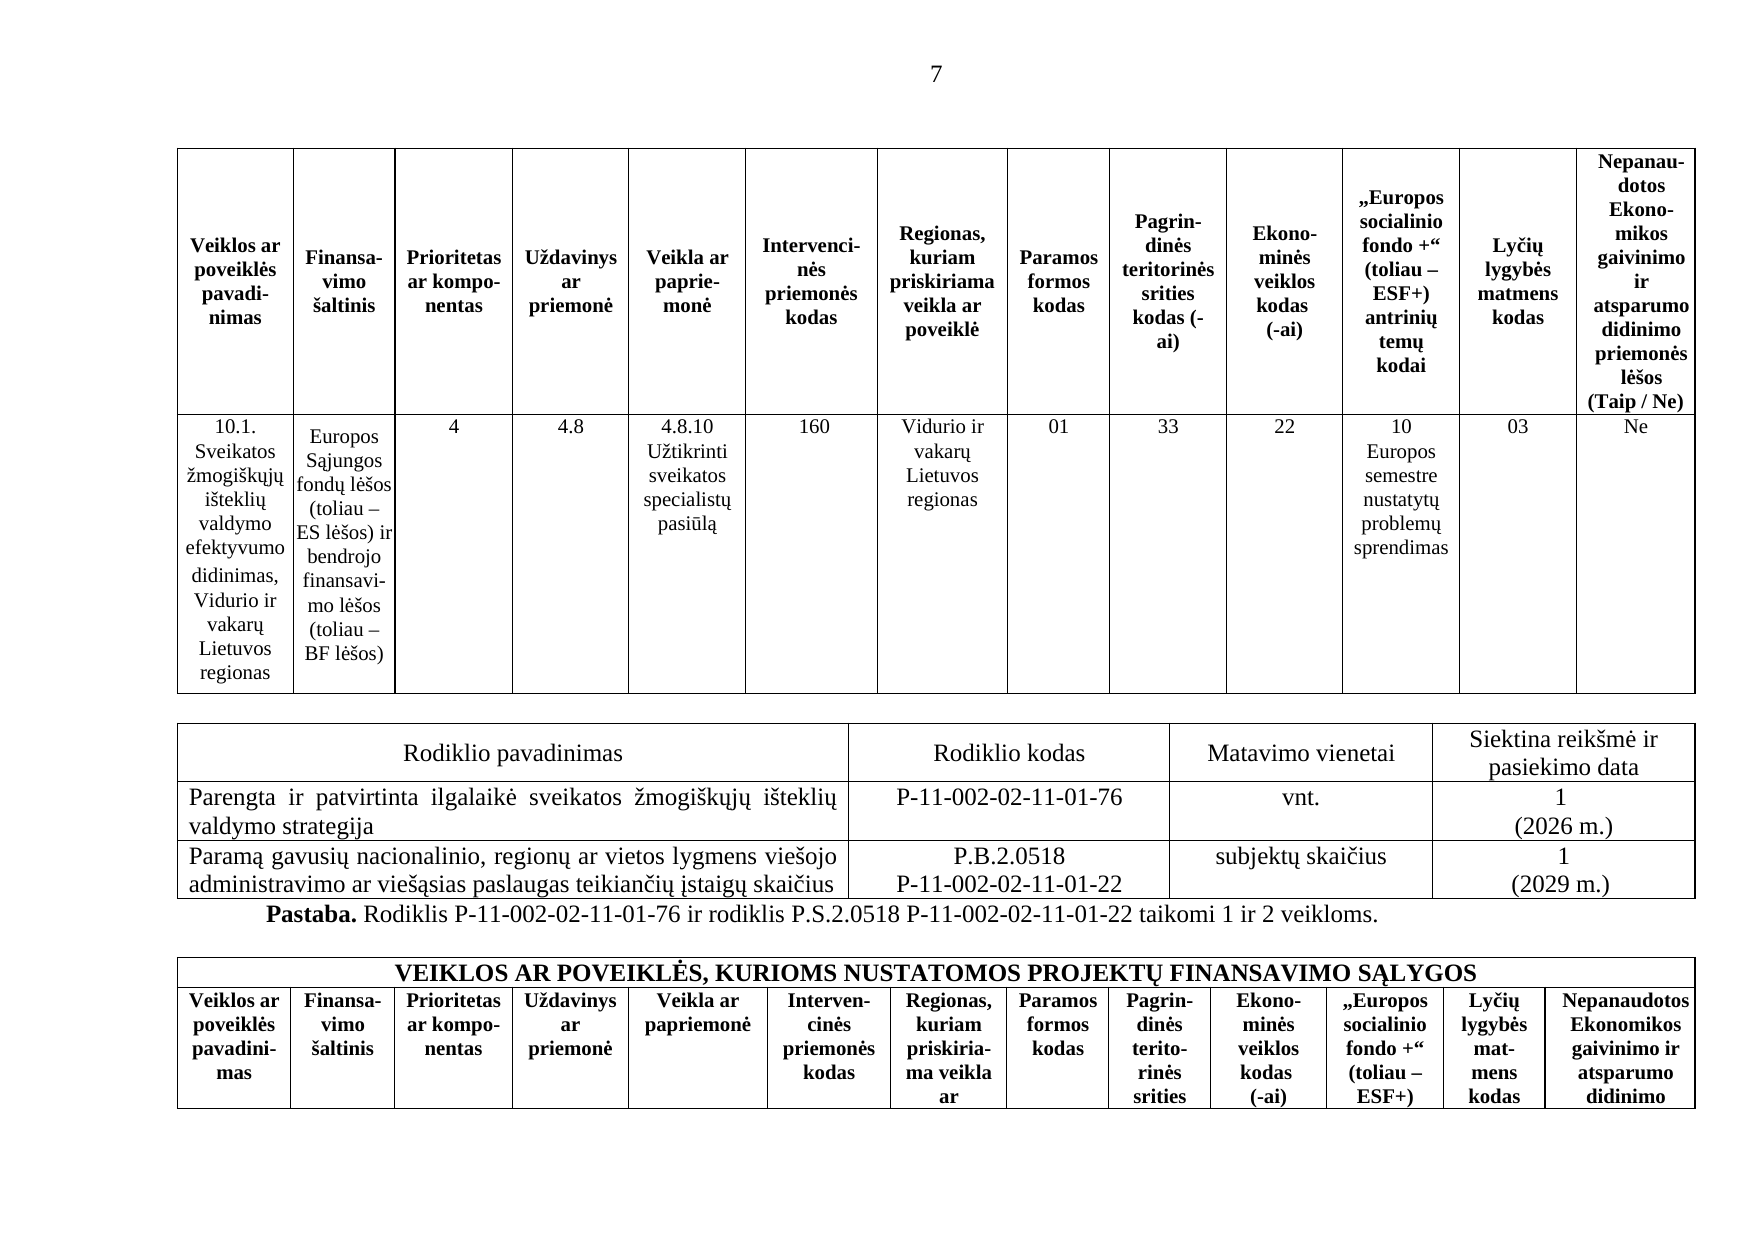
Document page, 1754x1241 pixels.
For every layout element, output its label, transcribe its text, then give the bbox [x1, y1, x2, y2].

table_cell Lyčių lygybės matmens kodas [1460, 149, 1576, 413]
table_cell Veikla ar paprie-monė [629, 149, 745, 413]
table_cell Lyčių lygybės mat-mens kodas [1444, 988, 1544, 1108]
table_cell 1 (2029 m.) [1433, 841, 1694, 898]
table_cell Veiklos ar poveiklės pavadini-mas [178, 988, 290, 1108]
table_cell Pagrin-dinės teritorinės srities kodas (-ai) [1110, 149, 1226, 413]
table_cell Nepanau-dotos Ekono-mikos gaivinimo ir atsparumo didinimo priemonės lėšos (Taip / Ne) [1577, 149, 1694, 413]
text Pastaba. Rodiklis P-11-002-02-11-01-76 ir rodiklis P.S.2.0518 P-11-002-02-11-01-22 taikomi 1 ir 2 veikloms. [177, 899, 1695, 928]
table_cell Ne [1577, 415, 1694, 693]
table_cell Vidurio ir vakarų Lietuvos regionas [878, 415, 1007, 693]
table_cell 22 [1227, 415, 1342, 693]
table_cell Paramos formos kodas [1008, 149, 1109, 413]
table_header Siektina reikšmė ir pasiekimo data [1433, 724, 1694, 781]
table_cell Uždavinys ar priemonė [513, 149, 628, 413]
table_cell 33 [1110, 415, 1226, 693]
table_cell 10 Europos semestre nustatytų problemų sprendimas [1343, 415, 1459, 693]
table_cell P-11-002-02-11-01-76 [849, 782, 1169, 840]
table_cell Prioritetas ar kompo-nentas [395, 988, 512, 1108]
table_cell Parengta ir patvirtinta ilgalaikė sveikatos žmogiškųjų išteklių valdymo strategija [178, 782, 848, 840]
table_cell Regionas, kuriam priskiriama veikla ar poveiklė [878, 149, 1007, 413]
table_cell Uždavinys ar priemonė [513, 988, 628, 1108]
table_cell Veikla ar papriemonė [629, 988, 767, 1108]
table_cell Nepanaudotos Ekonomikos gaivinimo ir atsparumo didinimo [1546, 988, 1694, 1108]
table_cell 4 [396, 415, 512, 693]
table_cell 1 (2026 m.) [1433, 782, 1694, 840]
table_cell Ekono-minės veiklos kodas (-ai) [1211, 988, 1326, 1108]
table_cell Prioritetas ar kompo-nentas [396, 149, 512, 413]
table_cell Intervenci-nės priemonės kodas [746, 149, 877, 413]
table_cell 01 [1008, 415, 1109, 693]
table_cell Veiklos ar poveiklės pavadi-nimas [178, 149, 293, 413]
table_cell 4.8 [513, 415, 628, 693]
table_cell 4.8.10 Užtikrinti sveikatos specialistų pasiūlą [629, 415, 745, 693]
table_cell 10.1. Sveikatos žmogiškųjų išteklių valdymo efektyvumo didinimas, Vidurio ir vakarų Lietuvos regionas [178, 415, 293, 693]
table_header Matavimo vienetai [1170, 724, 1432, 781]
table_cell „Europos socialinio fondo +“ (toliau – ESF+) [1327, 988, 1443, 1108]
table_header VEIKLOS AR POVEIKLĖS, KURIOMS NUSTATOMOS PROJEKTŲ FINANSAVIMO SĄLYGOS [178, 958, 1694, 987]
table_cell Finansa-vimo šaltinis [291, 988, 394, 1108]
table_cell vnt. [1170, 782, 1432, 840]
table_cell Europos Sąjungos fondų lėšos (toliau – ES lėšos) ir bendrojo finansavi-mo lėšos (toliau – BF lėšos) [294, 415, 394, 693]
table_cell Paramos formos kodas [1007, 988, 1108, 1108]
table_cell Finansa-vimo šaltinis [294, 149, 394, 413]
table_cell Paramą gavusių nacionalinio, regionų ar vietos lygmens viešojo administravimo ar viešąsias paslaugas teikiančių įstaigų skaičius [178, 841, 848, 898]
table_cell subjektų skaičius [1170, 841, 1432, 898]
table_cell P.B.2.0518 P-11-002-02-11-01-22 [849, 841, 1169, 898]
table_cell 160 [746, 415, 877, 693]
table_header Rodiklio pavadinimas [178, 724, 848, 781]
table_cell Ekono-minės veiklos kodas (-ai) [1227, 149, 1342, 413]
table_cell Interven-cinės priemonės kodas [768, 988, 890, 1108]
table_cell 03 [1460, 415, 1576, 693]
table_cell Regionas, kuriam priskiria-ma veikla ar [891, 988, 1006, 1108]
table_cell Pagrin-dinės terito-rinės srities [1109, 988, 1210, 1108]
table_cell „Europos socialinio fondo +“ (toliau – ESF+) antrinių temų kodai [1343, 149, 1459, 413]
table_header Rodiklio kodas [849, 724, 1169, 781]
